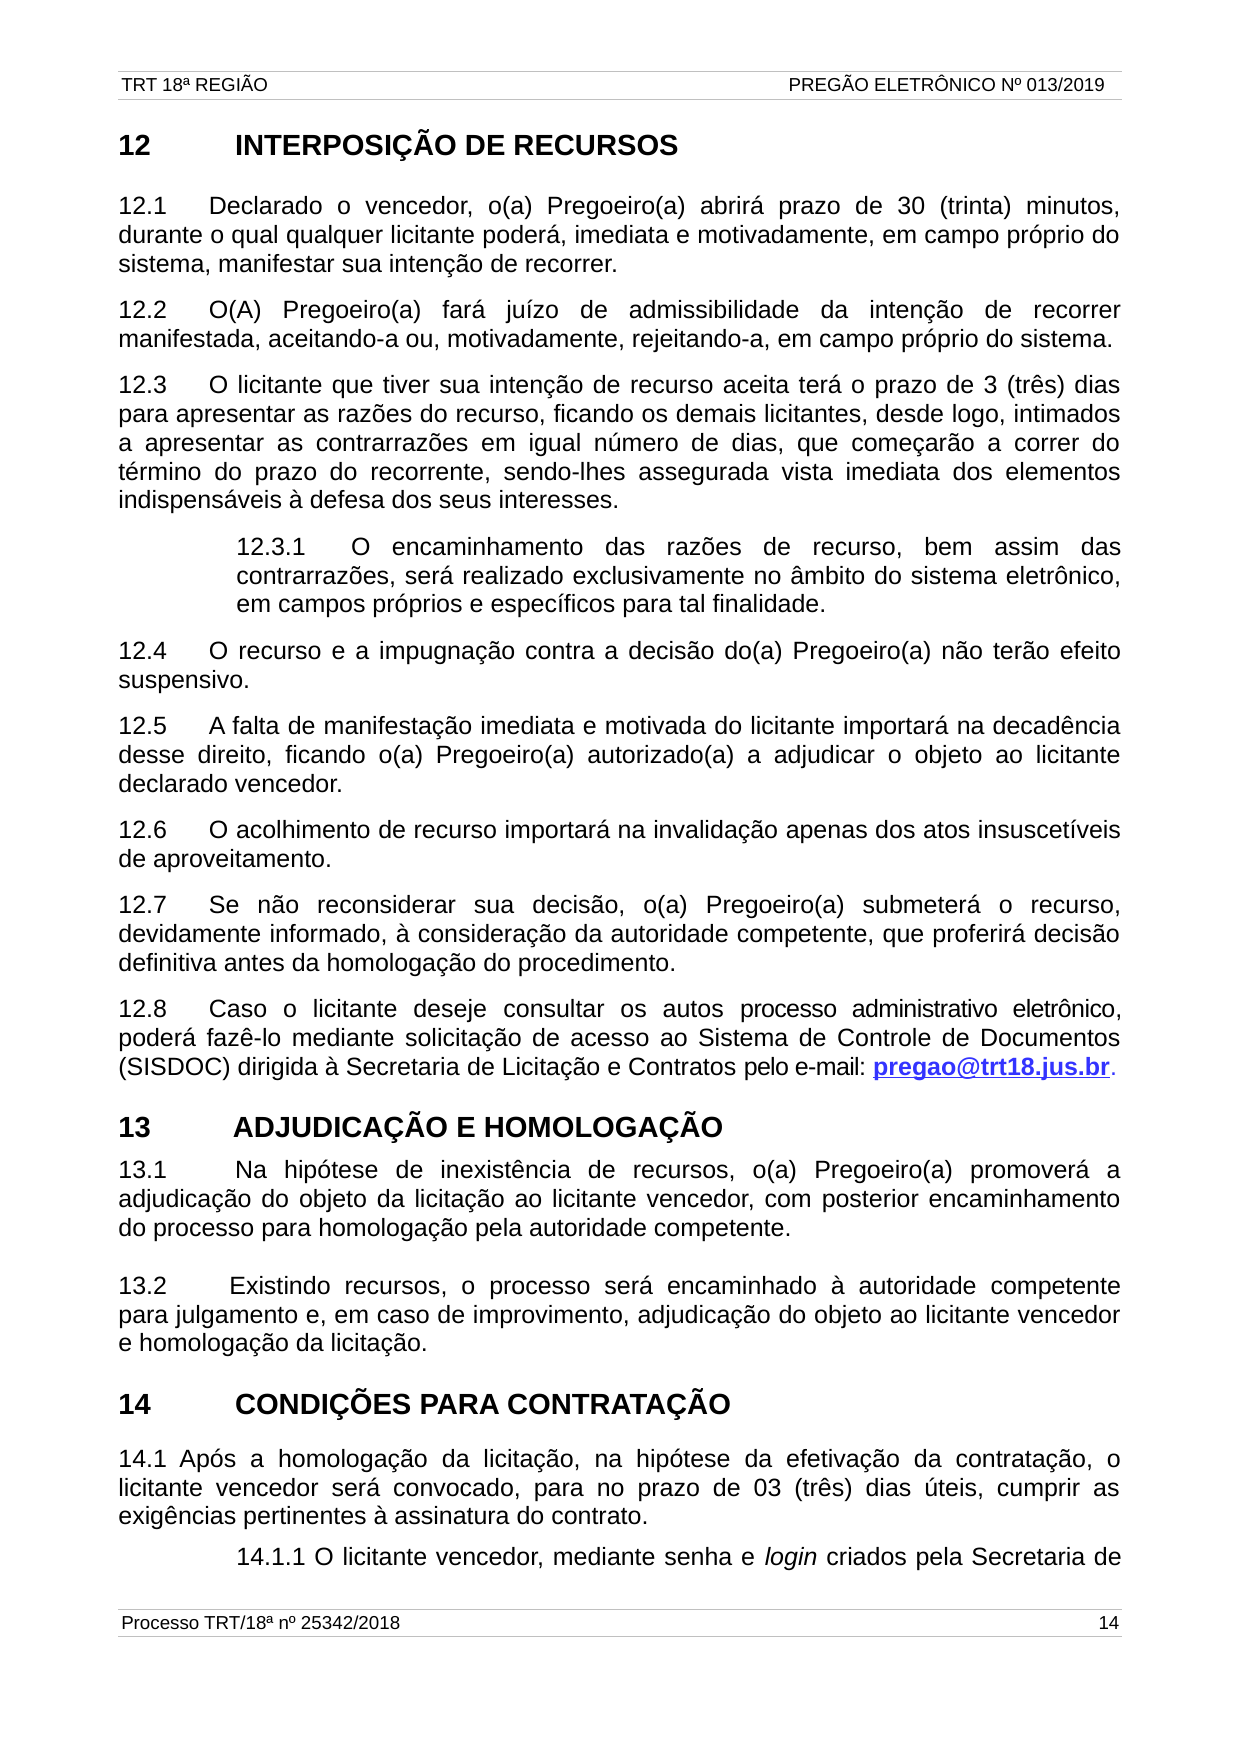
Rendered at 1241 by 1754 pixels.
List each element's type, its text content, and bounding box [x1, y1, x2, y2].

text 12.2 O(A) Pregoeiro(a) fará juízo de admissibilidade da intenção de recorrer manifestada, aceitando-a ou, motivadamente, rejeitando-a, em campo próprio do sistema. [118, 295, 1122, 353]
text 12.3.1 O encaminhamento das razões de recurso, bem assim das contrarrazões, será realizado exclusivamente no âmbito do sistema eletrônico, em campos próprios e específicos para tal finalidade. [236, 532, 1122, 618]
text 14.1.1 O licitante vencedor, mediante senha e login criados pela Secretaria de [236, 1542, 1122, 1571]
text 13.2 Existindo recursos, o processo será encaminhado à autoridade competente para julgamento e, em caso de improvimento, adjudicação do objeto ao licitante vencedor e homologação da licitação. [118, 1271, 1122, 1357]
text 13.1 Na hipótese de inexistência de recursos, o(a) Pregoeiro(a) promoverá a adjudicação do objeto da licitação ao licitante vencedor, com posterior encaminhamento do processo para homologação pela autoridade competente. [118, 1155, 1122, 1241]
text 12 INTERPOSIÇÃO DE RECURSOS [118, 128, 1122, 162]
text 12.7 Se não reconsiderar sua decisão, o(a) Pregoeiro(a) submeterá o recurso, devidamente informado, à consideração da autoridade competente, que proferirá decisão definitiva antes da homologação do procedimento. [118, 890, 1122, 976]
text 12.5 A falta de manifestação imediata e motivada do licitante importará na decadência desse direito, ficando o(a) Pregoeiro(a) autorizado(a) a adjudicar o objeto ao licitante declarado vencedor. [118, 711, 1122, 797]
text 12.3 O licitante que tiver sua intenção de recurso aceita terá o prazo de 3 (três) dias para apresentar as razões do recurso, ficando os demais licitantes, desde logo, intimados a apresentar as contrarrazões em igual número de dias, que começarão a correr do término do prazo do recorrente, sendo-lhes assegurada vista imediata dos elementos indispensáveis à defesa dos seus interesses. [118, 370, 1122, 514]
text 12.1 Declarado o vencedor, o(a) Pregoeiro(a) abrirá prazo de 30 (trinta) minutos, durante o qual qualquer licitante poderá, imediata e motivadamente, em campo próprio do sistema, manifestar sua intenção de recorrer. [118, 191, 1122, 277]
text 14.1 Após a homologação da licitação, na hipótese da efetivação da contratação, o licitante vencedor será convocado, para no prazo de 03 (três) dias úteis, cumprir as exigências pertinentes à assinatura do contrato. [118, 1444, 1122, 1530]
text 13 ADJUDICAÇÃO E HOMOLOGAÇÃO [118, 1110, 1122, 1143]
text 12.4 O recurso e a impugnação contra a decisão do(a) Pregoeiro(a) não terão efeito suspensivo. [118, 636, 1122, 693]
text 12.6 O acolhimento de recurso importará na invalidação apenas dos atos insuscetíveis de aproveitamento. [118, 815, 1122, 872]
text 12.8 Caso o licitante deseje consultar os autos processo administrativo eletrônico, poderá fazê-lo mediante solicitação de acesso ao Sistema de Controle de Documentos (SISDOC) dirigida à Secretaria de Licitação e Contratos pelo e-mail: pregao@trt18.jus.br. [118, 994, 1122, 1080]
